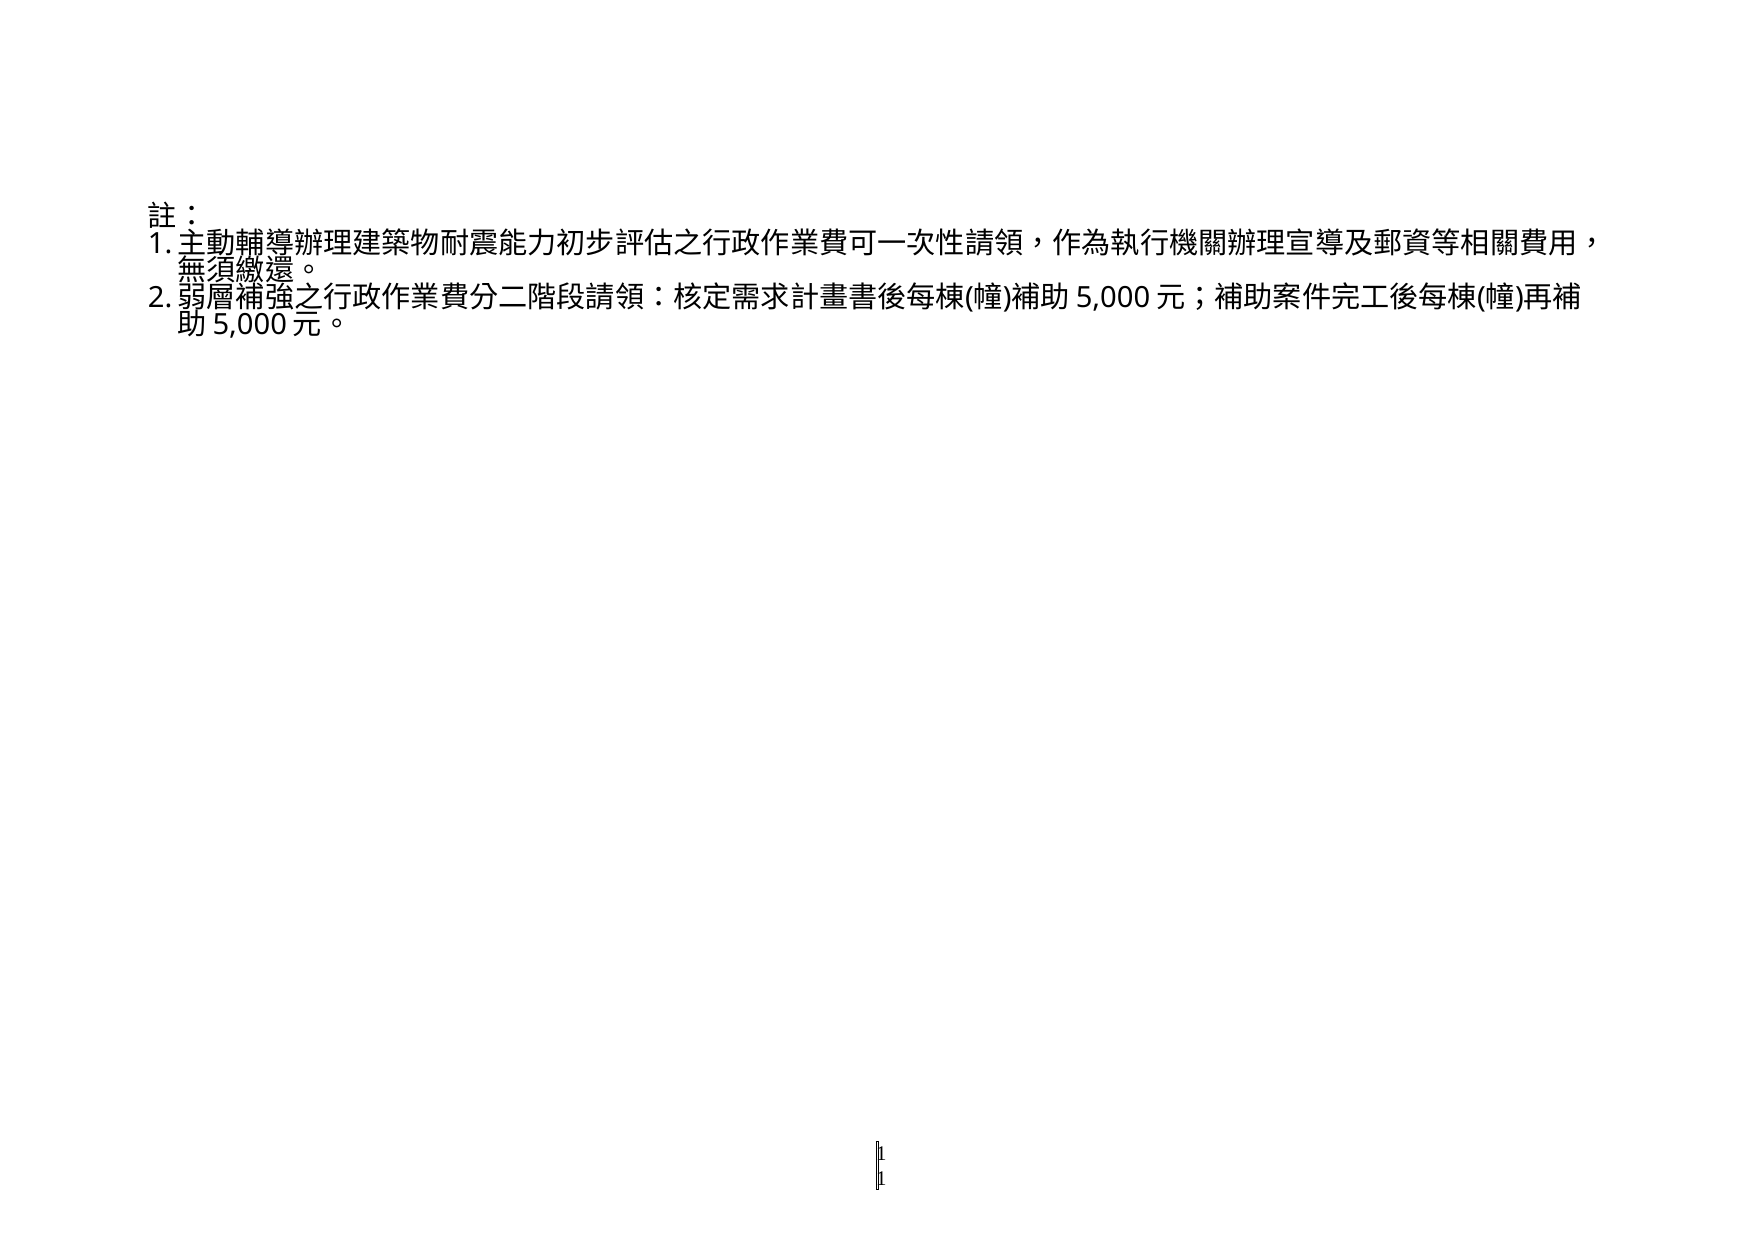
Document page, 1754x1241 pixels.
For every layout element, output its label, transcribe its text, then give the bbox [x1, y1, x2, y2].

list 主動輔導辦理建築物耐震能力初步評估之行政作業費可一次性請領，作為執行機關辦理宣導及郵資等相關費用，無須繳還。 [148, 231, 1606, 286]
text [148, 177, 1606, 204]
text 註： [148, 204, 1606, 231]
list 弱層補強之行政作業費分二階段請領：核定需求計畫書後每棟(幢)補助5,000元；補助案件完工後每棟(幢)再補助5,000元。 [148, 286, 1606, 340]
